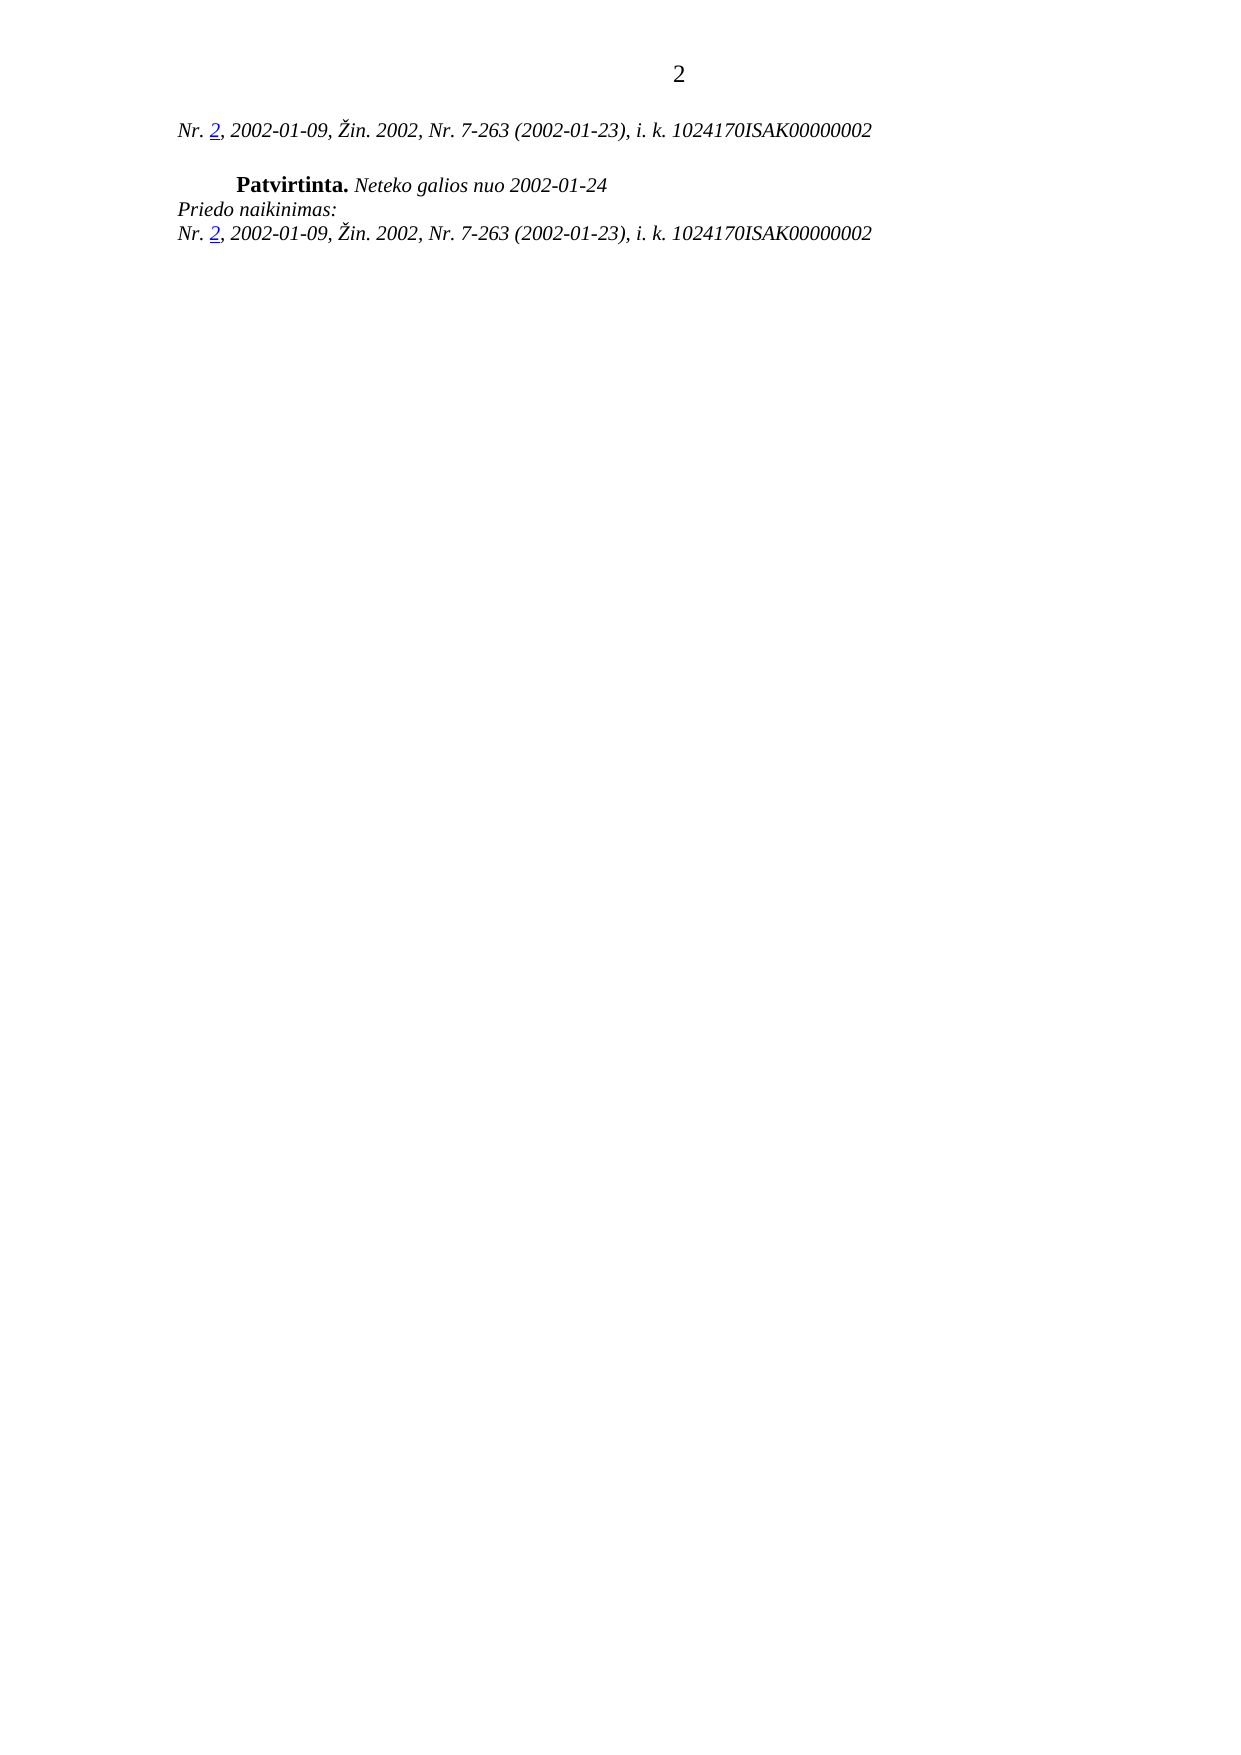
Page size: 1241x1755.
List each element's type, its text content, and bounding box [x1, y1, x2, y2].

text Nr. 2, 2002-01-09, Žin. 2002, Nr. 7-263 (2002-01-23), i. k. 1024170ISAK00000002 [177, 118, 1181, 142]
text Nr. 2, 2002-01-09, Žin. 2002, Nr. 7-263 (2002-01-23), i. k. 1024170ISAK00000002 [177, 221, 1181, 245]
text Patvirtinta. Neteko galios nuo 2002-01-24 [177, 171, 1181, 197]
text Priedo naikinimas: [177, 197, 1181, 221]
